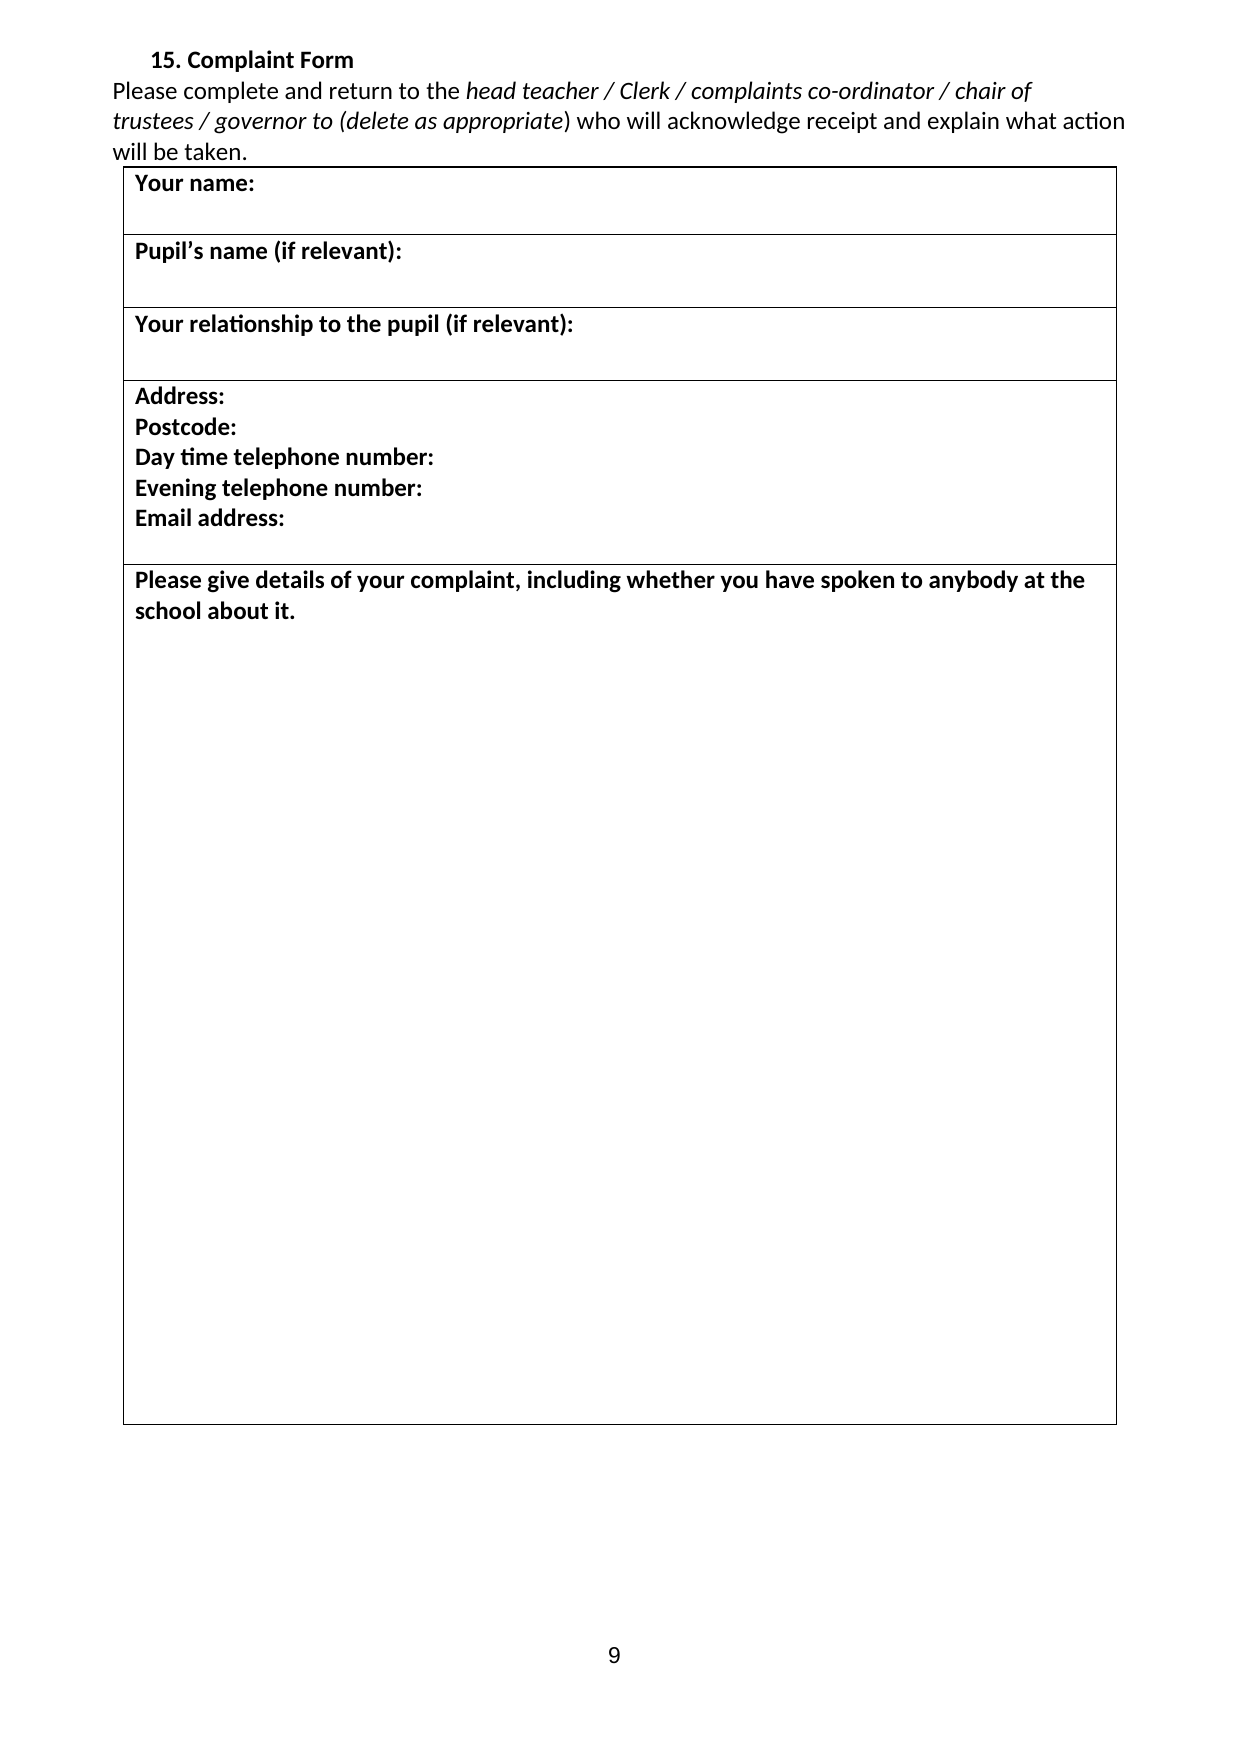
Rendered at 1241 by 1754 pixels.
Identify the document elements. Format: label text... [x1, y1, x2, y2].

text Please complete and return to the head teacher / Clerk / complaints co-ordinator / chair of trustees / governor to (delete as appropriate) who will acknowledge receipt and explain what action will be taken. [112, 75, 1128, 166]
table_header Your name: [124, 168, 1116, 234]
table_cell Please give details of your complaint, including whether you have spoken to anybody at the school about it. [124, 565, 1116, 1424]
table_cell Pupil’s name (if relevant): [124, 235, 1116, 307]
table_cell Address: Postcode: Day time telephone number: Evening telephone number: Email address: [124, 381, 1116, 564]
subtitle Complaint Form [150, 44, 1128, 75]
table_cell Your relationship to the pupil (if relevant): [124, 308, 1116, 379]
